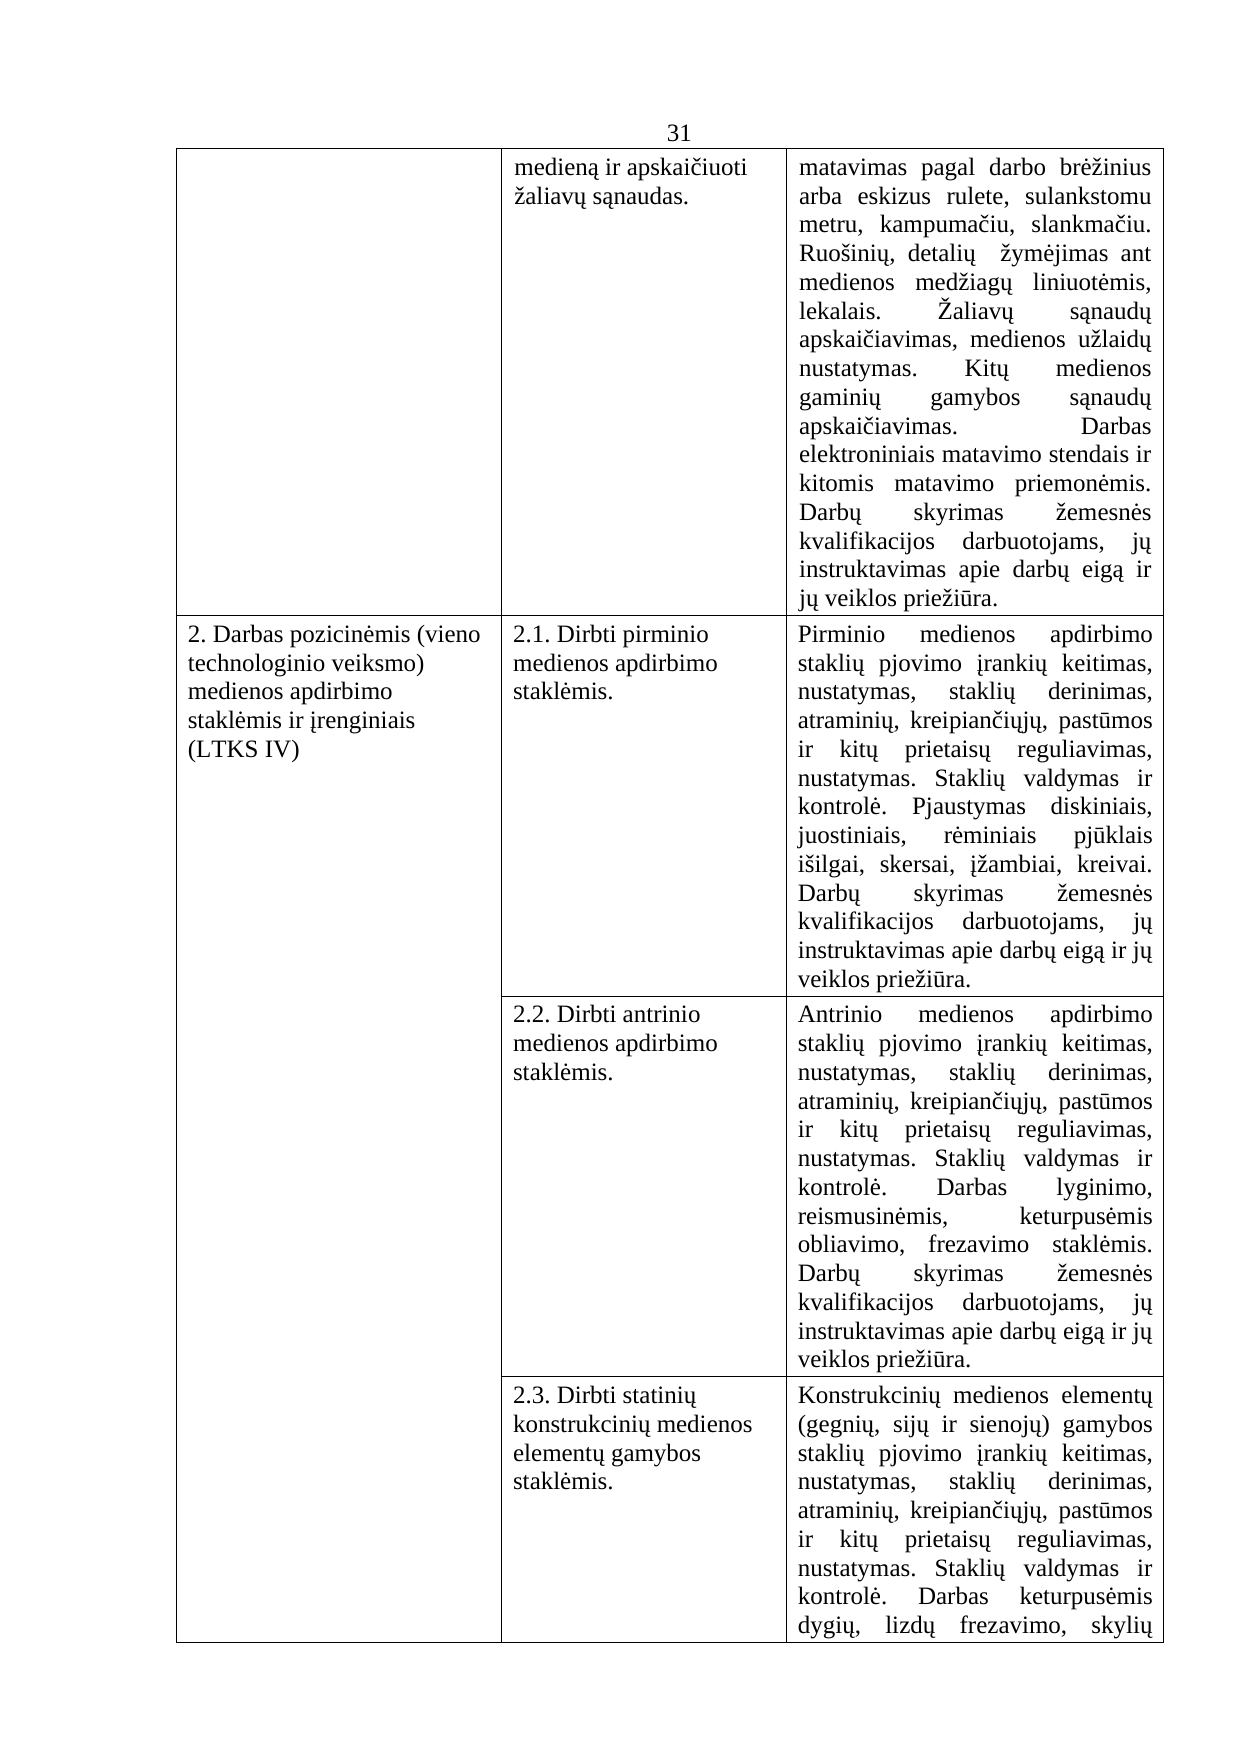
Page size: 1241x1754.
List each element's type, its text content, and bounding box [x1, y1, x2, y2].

table_cell [177, 149, 501, 615]
table_cell matavimas pagal darbo brėžinius arba eskizus rulete, sulankstomu metru, kampumačiu, slankmačiu. Ruošinių, detalių žymėjimas ant medienos medžiagų liniuotėmis, lekalais. Žaliavų sąnaudų apskaičiavimas, medienos užlaidų nustatymas. Kitų medienos gaminių gamybos sąnaudų apskaičiavimas. Darbas elektroniniais matavimo stendais ir kitomis matavimo priemonėmis. Darbų skyrimas žemesnės kvalifikacijos darbuotojams, jų instruktavimas apie darbų eigą ir jų veiklos priežiūra. [787, 149, 1163, 615]
table_cell 2.3. Dirbti statinių konstrukcinių medienos elementų gamybos staklėmis. [502, 1377, 786, 1642]
table_cell Konstrukcinių medienos elementų (gegnių, sijų ir sienojų) gamybos staklių pjovimo įrankių keitimas, nustatymas, staklių derinimas, atraminių, kreipiančiųjų, pastūmos ir kitų prietaisų reguliavimas, nustatymas. Staklių valdymas ir kontrolė. Darbas keturpusėmis dygių, lizdų frezavimo, skylių [787, 1377, 1163, 1642]
table_cell medieną ir apskaičiuoti žaliavų sąnaudas. [502, 149, 786, 615]
table_cell Antrinio medienos apdirbimo staklių pjovimo įrankių keitimas, nustatymas, staklių derinimas, atraminių, kreipiančiųjų, pastūmos ir kitų prietaisų reguliavimas, nustatymas. Staklių valdymas ir kontrolė. Darbas lyginimo, reismusinėmis, keturpusėmis obliavimo, frezavimo staklėmis. Darbų skyrimas žemesnės kvalifikacijos darbuotojams, jų instruktavimas apie darbų eigą ir jų veiklos priežiūra. [787, 997, 1163, 1376]
table_cell 2.2. Dirbti antrinio medienos apdirbimo staklėmis. [502, 997, 786, 1376]
table_cell 2. Darbas pozicinėmis (vieno technologinio veiksmo) medienos apdirbimo staklėmis ir įrenginiais (LTKS IV) [177, 616, 501, 1642]
table_cell 2.1. Dirbti pirminio medienos apdirbimo staklėmis. [502, 616, 786, 996]
table_cell Pirminio medienos apdirbimo staklių pjovimo įrankių keitimas, nustatymas, staklių derinimas, atraminių, kreipiančiųjų, pastūmos ir kitų prietaisų reguliavimas, nustatymas. Staklių valdymas ir kontrolė. Pjaustymas diskiniais, juostiniais, rėminiais pjūklais išilgai, skersai, įžambiai, kreivai. Darbų skyrimas žemesnės kvalifikacijos darbuotojams, jų instruktavimas apie darbų eigą ir jų veiklos priežiūra. [787, 616, 1163, 996]
